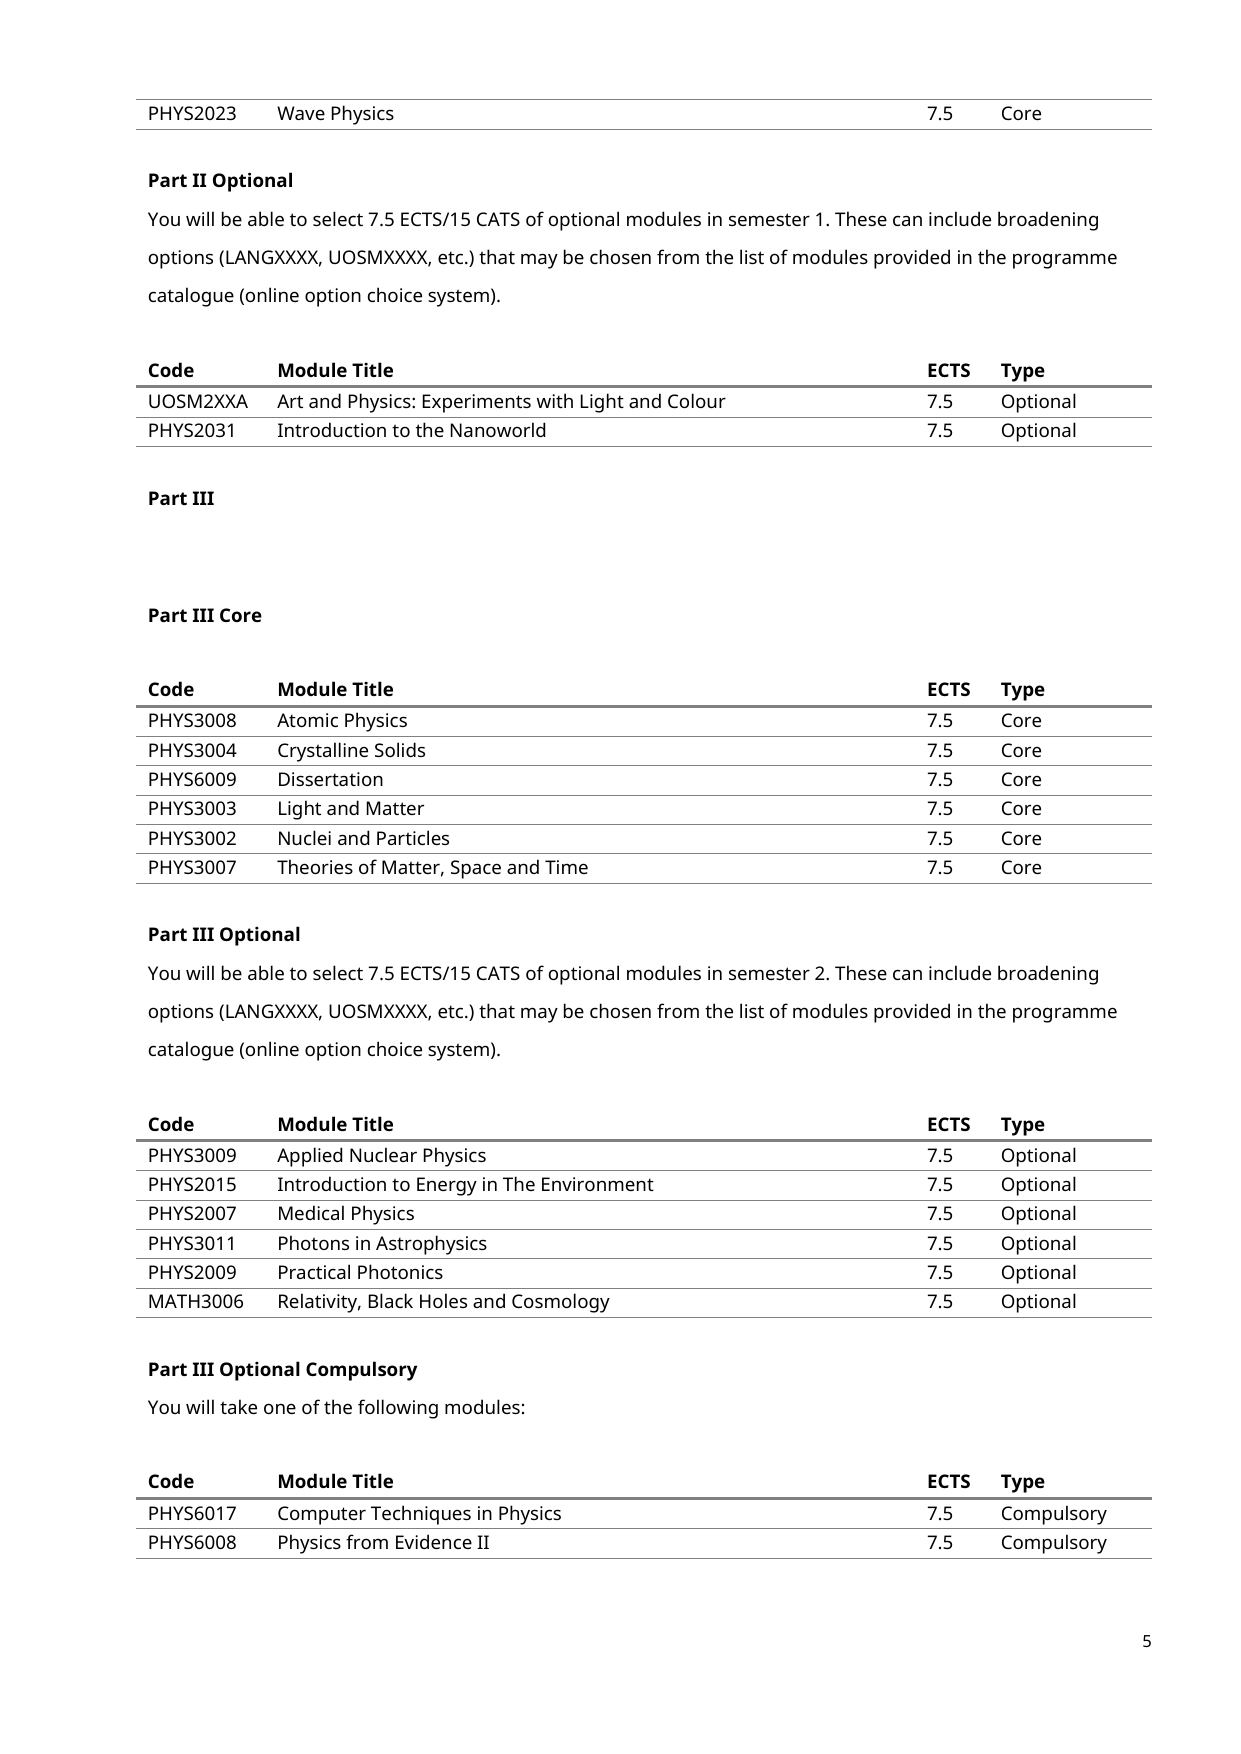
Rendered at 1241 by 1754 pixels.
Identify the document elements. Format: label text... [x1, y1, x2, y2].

table_cell Introduction to Energy in The Environment [266, 1171, 916, 1200]
table_cell 7.5 [916, 1529, 989, 1558]
table_cell 7.5 [916, 708, 989, 736]
table_cell 7.5 [916, 1201, 989, 1229]
table_cell 7.5 [916, 1259, 989, 1287]
table_cell 7.5 [916, 418, 989, 446]
table_cell PHYS2015 [136, 1171, 266, 1200]
table_cell Part II Optional You will be able to select 7.5 ECTS/15 CATS of optional modules in semester 1. These can include broadening options (LANGXXXX, UOSMXXXX, etc.) that may be chosen from the list of modules provided in the programme catalogue (online option choice system). [136, 130, 1152, 357]
table_cell Part III Optional Compulsory You will take one of the following modules: [136, 1318, 1152, 1469]
table_cell Dissertation [266, 766, 916, 794]
table_cell ECTS [916, 357, 989, 385]
table_cell ECTS [916, 1469, 989, 1497]
table_cell Computer Techniques in Physics [266, 1500, 916, 1528]
table_cell PHYS2023 [136, 100, 266, 128]
table_cell Core [989, 825, 1152, 853]
table_cell Art and Physics: Experiments with Light and Colour [266, 388, 916, 417]
table_cell Module Title [266, 1469, 916, 1497]
table_cell Medical Physics [266, 1201, 916, 1229]
table_cell 7.5 [916, 854, 989, 882]
table_cell Compulsory [989, 1529, 1152, 1558]
table_cell Module Title [266, 676, 916, 705]
table_cell Introduction to the Nanoworld [266, 418, 916, 446]
table_cell Core [989, 766, 1152, 794]
table_cell Optional [989, 1142, 1152, 1170]
table_cell 7.5 [916, 825, 989, 853]
table_cell Core [989, 737, 1152, 765]
table_cell PHYS3011 [136, 1230, 266, 1258]
table_cell PHYS3003 [136, 796, 266, 824]
table_cell Code [136, 1469, 266, 1497]
table_cell Optional [989, 1259, 1152, 1287]
table_cell Physics from Evidence II [266, 1529, 916, 1558]
table_cell Photons in Astrophysics [266, 1230, 916, 1258]
table_cell 7.5 [916, 1289, 989, 1317]
table_cell Optional [989, 1289, 1152, 1317]
table_cell Optional [989, 1171, 1152, 1200]
table_cell Optional [989, 418, 1152, 446]
table_cell PHYS6008 [136, 1529, 266, 1558]
table_cell ECTS [916, 1111, 989, 1139]
table_cell PHYS3007 [136, 854, 266, 882]
table_cell Relativity, Black Holes and Cosmology [266, 1289, 916, 1317]
table_cell PHYS2031 [136, 418, 266, 446]
table_cell PHYS6009 [136, 766, 266, 794]
table_cell Optional [989, 1201, 1152, 1229]
table_cell PHYS2009 [136, 1259, 266, 1287]
table_cell 7.5 [916, 796, 989, 824]
table_cell PHYS6017 [136, 1500, 266, 1528]
table_cell Core [989, 100, 1152, 128]
table_cell Nuclei and Particles [266, 825, 916, 853]
table_cell Type [989, 1111, 1152, 1139]
table_cell Core [989, 796, 1152, 824]
table_cell Module Title [266, 1111, 916, 1139]
table_cell PHYS3002 [136, 825, 266, 853]
table_cell PHYS3004 [136, 737, 266, 765]
table_cell Crystalline Solids [266, 737, 916, 765]
table_cell Code [136, 357, 266, 385]
table_cell Optional [989, 388, 1152, 417]
table_cell 7.5 [916, 737, 989, 765]
table_cell Part III Optional You will be able to select 7.5 ECTS/15 CATS of optional modules in semester 2. These can include broadening options (LANGXXXX, UOSMXXXX, etc.) that may be chosen from the list of modules provided in the programme catalogue (online option choice system). [136, 884, 1152, 1111]
table_cell Core [989, 708, 1152, 736]
table_cell 7.5 [916, 1500, 989, 1528]
table_cell PHYS3009 [136, 1142, 266, 1170]
table_cell Core [989, 854, 1152, 882]
table_cell ECTS [916, 676, 989, 705]
table_cell Applied Nuclear Physics [266, 1142, 916, 1170]
table_cell 7.5 [916, 1171, 989, 1200]
table_cell UOSM2XXA [136, 388, 266, 417]
table_cell 7.5 [916, 388, 989, 417]
table_cell 7.5 [916, 1230, 989, 1258]
table_cell Code [136, 676, 266, 705]
table_cell Code [136, 1111, 266, 1139]
table_cell Optional [989, 1230, 1152, 1258]
table_cell 7.5 [916, 100, 989, 128]
table_cell Part III Core [136, 564, 1152, 676]
table_cell Practical Photonics [266, 1259, 916, 1287]
table_cell [136, 1559, 1152, 1595]
table_cell PHYS2007 [136, 1201, 266, 1229]
table_cell Part III [136, 447, 1152, 564]
table_cell Type [989, 357, 1152, 385]
table_cell Theories of Matter, Space and Time [266, 854, 916, 882]
table_cell Wave Physics [266, 100, 916, 128]
table_cell 7.5 [916, 1142, 989, 1170]
table_cell Compulsory [989, 1500, 1152, 1528]
table_cell Type [989, 676, 1152, 705]
table_cell Module Title [266, 357, 916, 385]
table_cell Light and Matter [266, 796, 916, 824]
table_cell Atomic Physics [266, 708, 916, 736]
table_cell PHYS3008 [136, 708, 266, 736]
table_cell MATH3006 [136, 1289, 266, 1317]
table_cell 7.5 [916, 766, 989, 794]
table_cell Type [989, 1469, 1152, 1497]
